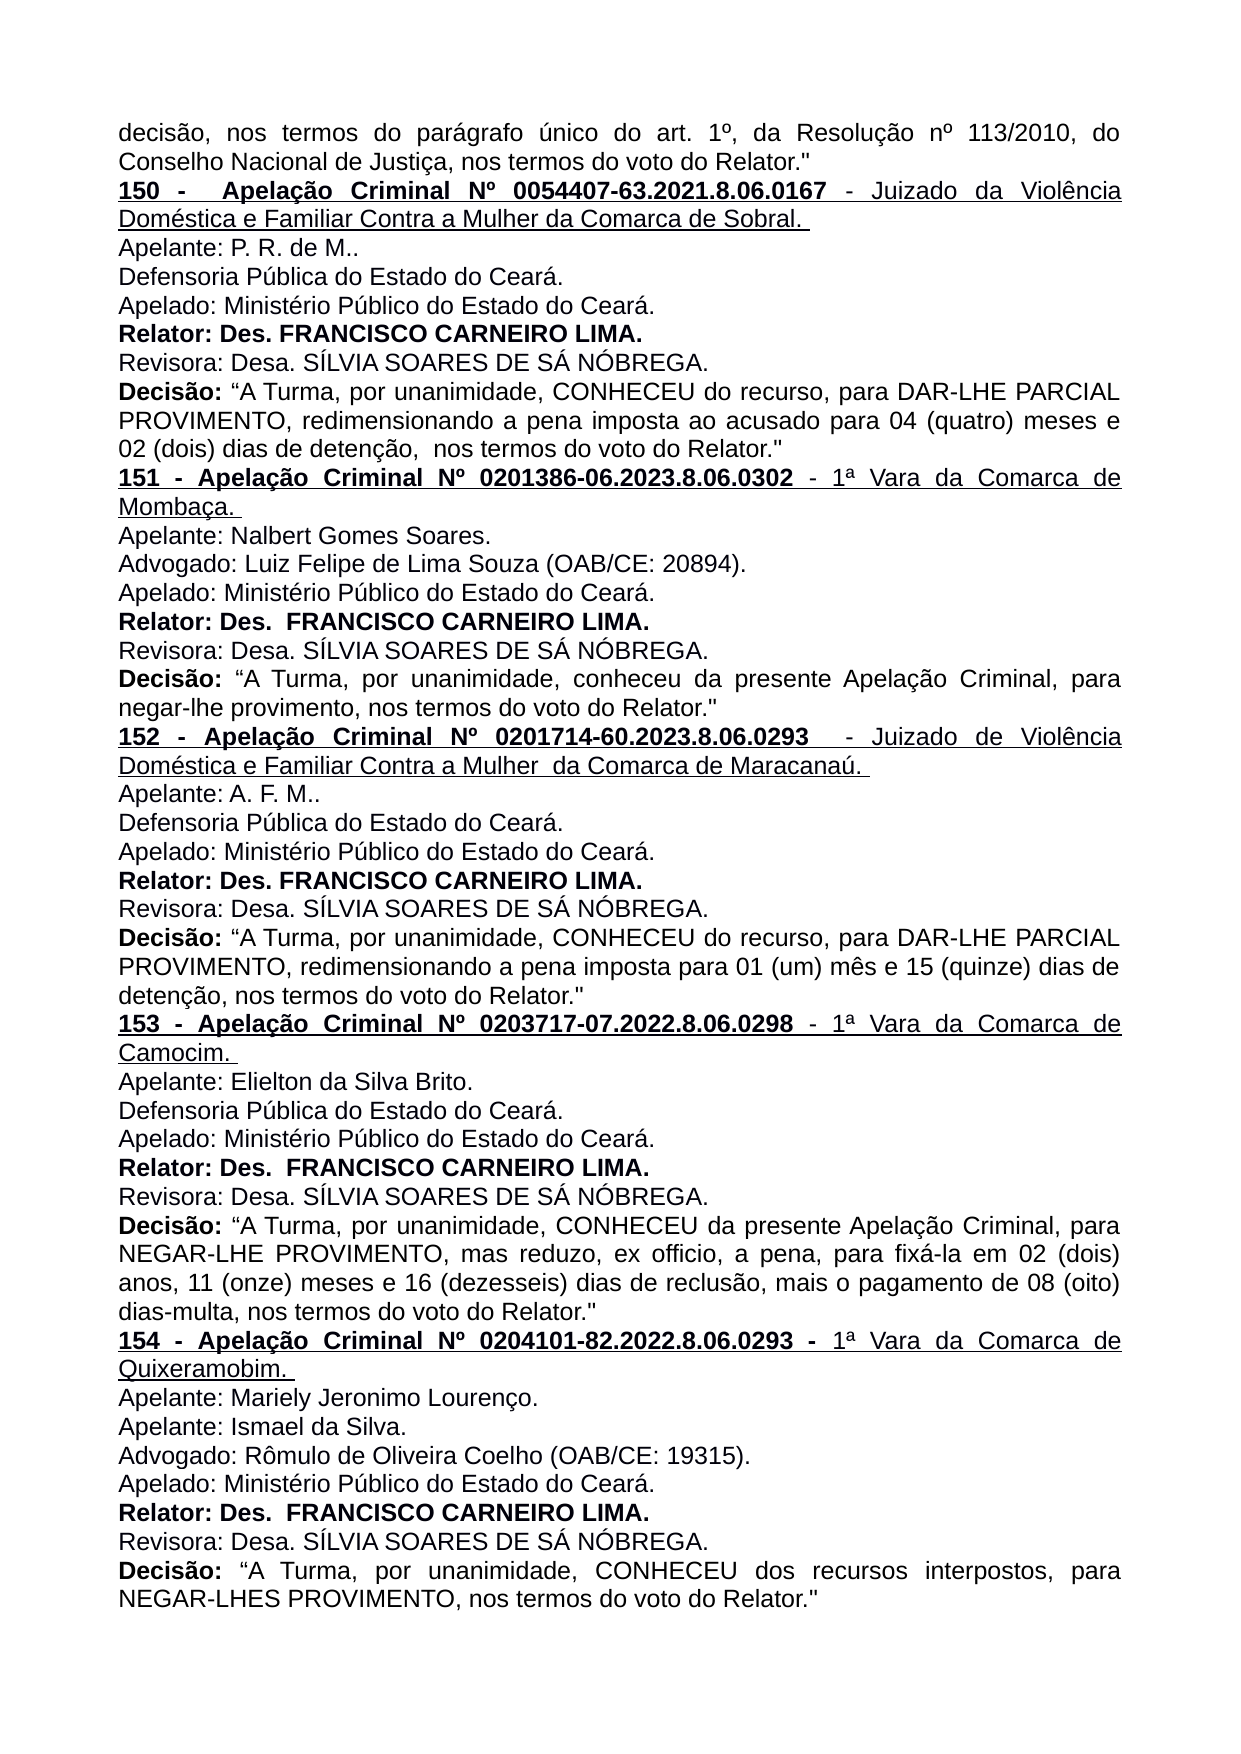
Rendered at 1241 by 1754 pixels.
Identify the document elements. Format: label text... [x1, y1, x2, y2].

text Apelante: Elielton da Silva Brito. [118, 1067, 1122, 1096]
text Defensoria Pública do Estado do Ceará. [118, 1096, 1122, 1124]
text Mombaça. [118, 489, 1122, 521]
text Doméstica e Familiar Contra a Mulher da Comarca de Sobral. [118, 202, 1122, 233]
text Relator: Des. FRANCISCO CARNEIRO LIMA. [118, 1498, 1122, 1527]
text Revisora: Desa. SÍLVIA SOARES DE SÁ NÓBREGA. [118, 348, 1122, 377]
text 150 - Apelação Criminal Nº 0054407-63.2021.8.06.0167 - Juizado da Violência [118, 176, 1122, 201]
text decisão, nos termos do parágrafo único do art. 1º, da Resolução nº 113/2010, do Conselho Nacional de Justiça, nos termos do voto do Relator." [118, 118, 1122, 176]
text Relator: Des. FRANCISCO CARNEIRO LIMA. [118, 1153, 1122, 1182]
text 151 - Apelação Criminal Nº 0201386-06.2023.8.06.0302 - 1ª Vara da Comarca de [118, 463, 1122, 488]
text Decisão: “A Turma, por unanimidade, conheceu da presente Apelação Criminal, para negar-lhe provimento, nos termos do voto do Relator." [118, 664, 1122, 722]
text Relator: Des. FRANCISCO CARNEIRO LIMA. [118, 319, 1122, 348]
text Defensoria Pública do Estado do Ceará. [118, 262, 1122, 291]
text 154 - Apelação Criminal Nº 0204101-82.2022.8.06.0293 - 1ª Vara da Comarca de [118, 1326, 1122, 1351]
text Apelante: Mariely Jeronimo Lourenço. [118, 1383, 1122, 1412]
text Apelante: Ismael da Silva. [118, 1412, 1122, 1441]
text Apelado: Ministério Público do Estado do Ceará. [118, 578, 1122, 607]
text Apelante: A. F. M.. [118, 779, 1122, 808]
text Apelado: Ministério Público do Estado do Ceará. [118, 1124, 1122, 1153]
text Camocim. [118, 1036, 1122, 1067]
text Revisora: Desa. SÍLVIA SOARES DE SÁ NÓBREGA. [118, 636, 1122, 664]
text 153 - Apelação Criminal Nº 0203717-07.2022.8.06.0298 - 1ª Vara da Comarca de [118, 1009, 1122, 1034]
text Apelante: Nalbert Gomes Soares. [118, 521, 1122, 549]
text Revisora: Desa. SÍLVIA SOARES DE SÁ NÓBREGA. [118, 1527, 1122, 1556]
text 152 - Apelação Criminal Nº 0201714-60.2023.8.06.0293 - Juizado de Violência [118, 722, 1122, 747]
text Apelado: Ministério Público do Estado do Ceará. [118, 837, 1122, 866]
text Advogado: Rômulo de Oliveira Coelho (OAB/CE: 19315). [118, 1441, 1122, 1469]
text Decisão: “A Turma, por unanimidade, CONHECEU da presente Apelação Criminal, para NEGAR-LHE PROVIMENTO, mas reduzo, ex officio, a pena, para fixá-la em 02 (dois) anos, 11 (onze) meses e 16 (dezesseis) dias de reclusão, mais o pagamento de 08 (oito) dias-multa, nos termos do voto do Relator." [118, 1211, 1122, 1326]
text Advogado: Luiz Felipe de Lima Souza (OAB/CE: 20894). [118, 549, 1122, 578]
text Revisora: Desa. SÍLVIA SOARES DE SÁ NÓBREGA. [118, 1182, 1122, 1211]
text Relator: Des. FRANCISCO CARNEIRO LIMA. [118, 607, 1122, 636]
text Defensoria Pública do Estado do Ceará. [118, 808, 1122, 837]
text Decisão: “A Turma, por unanimidade, CONHECEU dos recursos interpostos, para NEGAR-LHES PROVIMENTO, nos termos do voto do Relator." [118, 1556, 1122, 1613]
text Apelado: Ministério Público do Estado do Ceará. [118, 291, 1122, 319]
text Decisão: “A Turma, por unanimidade, CONHECEU do recurso, para DAR-LHE PARCIAL PROVIMENTO, redimensionando a pena imposta para 01 (um) mês e 15 (quinze) dias de detenção, nos termos do voto do Relator." [118, 923, 1122, 1009]
text Quixeramobim. [118, 1352, 1122, 1383]
text Apelante: P. R. de M.. [118, 233, 1122, 262]
text Relator: Des. FRANCISCO CARNEIRO LIMA. [118, 866, 1122, 894]
text Apelado: Ministério Público do Estado do Ceará. [118, 1469, 1122, 1498]
text Revisora: Desa. SÍLVIA SOARES DE SÁ NÓBREGA. [118, 894, 1122, 923]
text Decisão: “A Turma, por unanimidade, CONHECEU do recurso, para DAR-LHE PARCIAL PROVIMENTO, redimensionando a pena imposta ao acusado para 04 (quatro) meses e 02 (dois) dias de detenção, nos termos do voto do Relator." [118, 377, 1122, 463]
text Doméstica e Familiar Contra a Mulher da Comarca de Maracanaú. [118, 748, 1122, 779]
